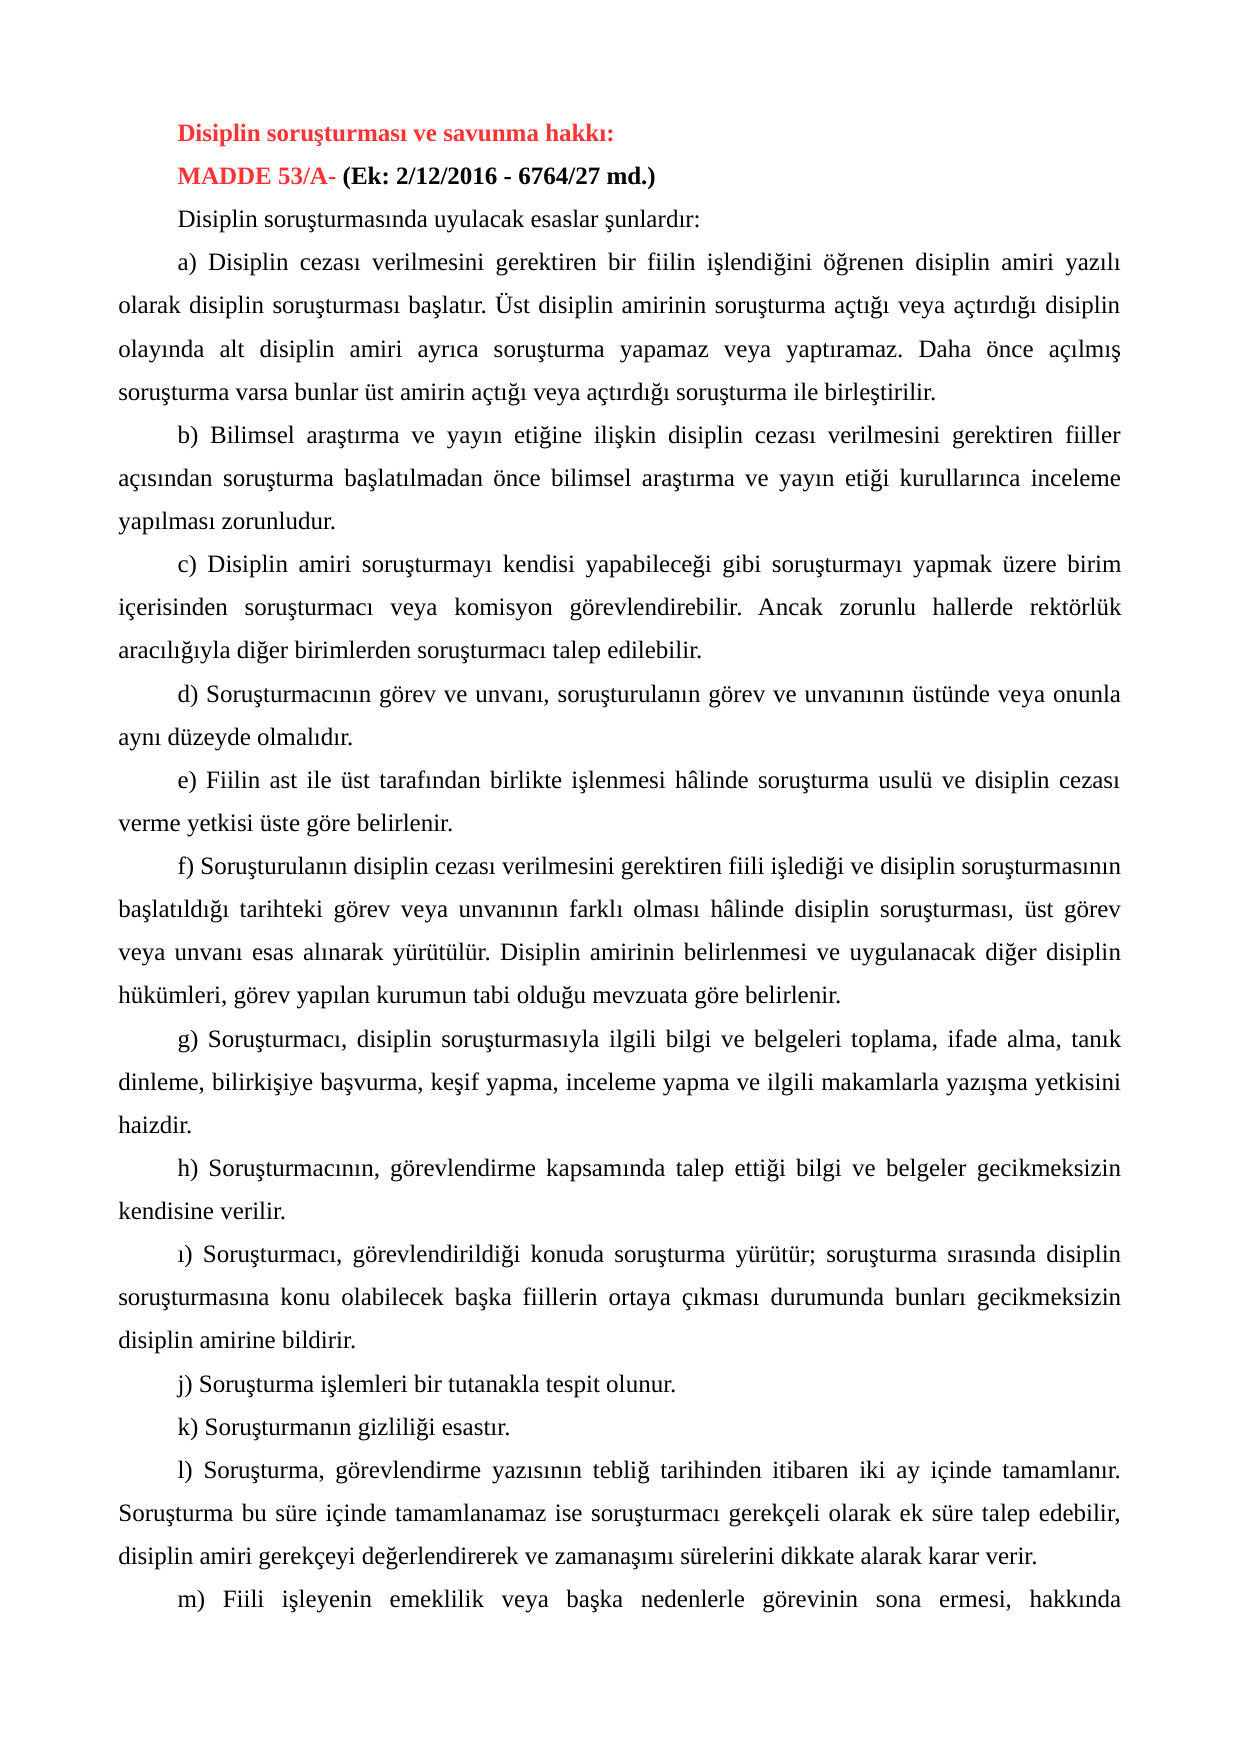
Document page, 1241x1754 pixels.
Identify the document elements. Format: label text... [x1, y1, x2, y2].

text d) Soruşturmacının görev ve unvanı, soruşturulanın görev ve unvanının üstünde veya onunla aynı düzeyde olmalıdır. [118, 679, 1122, 751]
text a) Disiplin cezası verilmesini gerektiren bir fiilin işlendiğini öğrenen disiplin amiri yazılı olarak disiplin soruşturması başlatır. Üst disiplin amirinin soruşturma açtığı veya açtırdığı disiplin olayında alt disiplin amiri ayrıca soruşturma yapamaz veya yaptıramaz. Daha önce açılmış soruşturma varsa bunlar üst amirin açtığı veya açtırdığı soruşturma ile birleştirilir. [118, 247, 1122, 406]
text f) Soruşturulanın disiplin cezası verilmesini gerektiren fiili işlediği ve disiplin soruşturmasının başlatıldığı tarihteki görev veya unvanının farklı olması hâlinde disiplin soruşturması, üst görev veya unvanı esas alınarak yürütülür. Disiplin amirinin belirlenmesi ve uygulanacak diğer disiplin hükümleri, görev yapılan kurumun tabi olduğu mevzuata göre belirlenir. [118, 851, 1122, 1009]
text h) Soruşturmacının, görevlendirme kapsamında talep ettiği bilgi ve belgeler gecikmeksizin kendisine verilir. [118, 1153, 1122, 1225]
text Disiplin soruşturması ve savunma hakkı: [118, 118, 1122, 147]
text l) Soruşturma, görevlendirme yazısının tebliğ tarihinden itibaren iki ay içinde tamamlanır. Soruşturma bu süre içinde tamamlanamaz ise soruşturmacı gerekçeli olarak ek süre talep edebilir, disiplin amiri gerekçeyi değerlendirerek ve zamanaşımı sürelerini dikkate alarak karar verir. [118, 1455, 1122, 1570]
text Disiplin soruşturmasında uyulacak esaslar şunlardır: [118, 204, 1122, 233]
text MADDE 53/A- (Ek: 2/12/2016 - 6764/27 md.) [118, 161, 1122, 190]
text j) Soruşturma işlemleri bir tutanakla tespit olunur. [118, 1369, 1122, 1397]
text m) Fiili işleyenin emeklilik veya başka nedenlerle görevinin sona ermesi, hakkında [118, 1584, 1122, 1613]
text c) Disiplin amiri soruşturmayı kendisi yapabileceği gibi soruşturmayı yapmak üzere birim içerisinden soruşturmacı veya komisyon görevlendirebilir. Ancak zorunlu hallerde rektörlük aracılığıyla diğer birimlerden soruşturmacı talep edilebilir. [118, 549, 1122, 664]
text g) Soruşturmacı, disiplin soruşturmasıyla ilgili bilgi ve belgeleri toplama, ifade alma, tanık dinleme, bilirkişiye başvurma, keşif yapma, inceleme yapma ve ilgili makamlarla yazışma yetkisini haizdir. [118, 1024, 1122, 1139]
text k) Soruşturmanın gizliliği esastır. [118, 1412, 1122, 1441]
text b) Bilimsel araştırma ve yayın etiğine ilişkin disiplin cezası verilmesini gerektiren fiiller açısından soruşturma başlatılmadan önce bilimsel araştırma ve yayın etiği kurullarınca inceleme yapılması zorunludur. [118, 420, 1122, 535]
text ı) Soruşturmacı, görevlendirildiği konuda soruşturma yürütür; soruşturma sırasında disiplin soruşturmasına konu olabilecek başka fiillerin ortaya çıkması durumunda bunları gecikmeksizin disiplin amirine bildirir. [118, 1239, 1122, 1354]
text e) Fiilin ast ile üst tarafından birlikte işlenmesi hâlinde soruşturma usulü ve disiplin cezası verme yetkisi üste göre belirlenir. [118, 765, 1122, 837]
